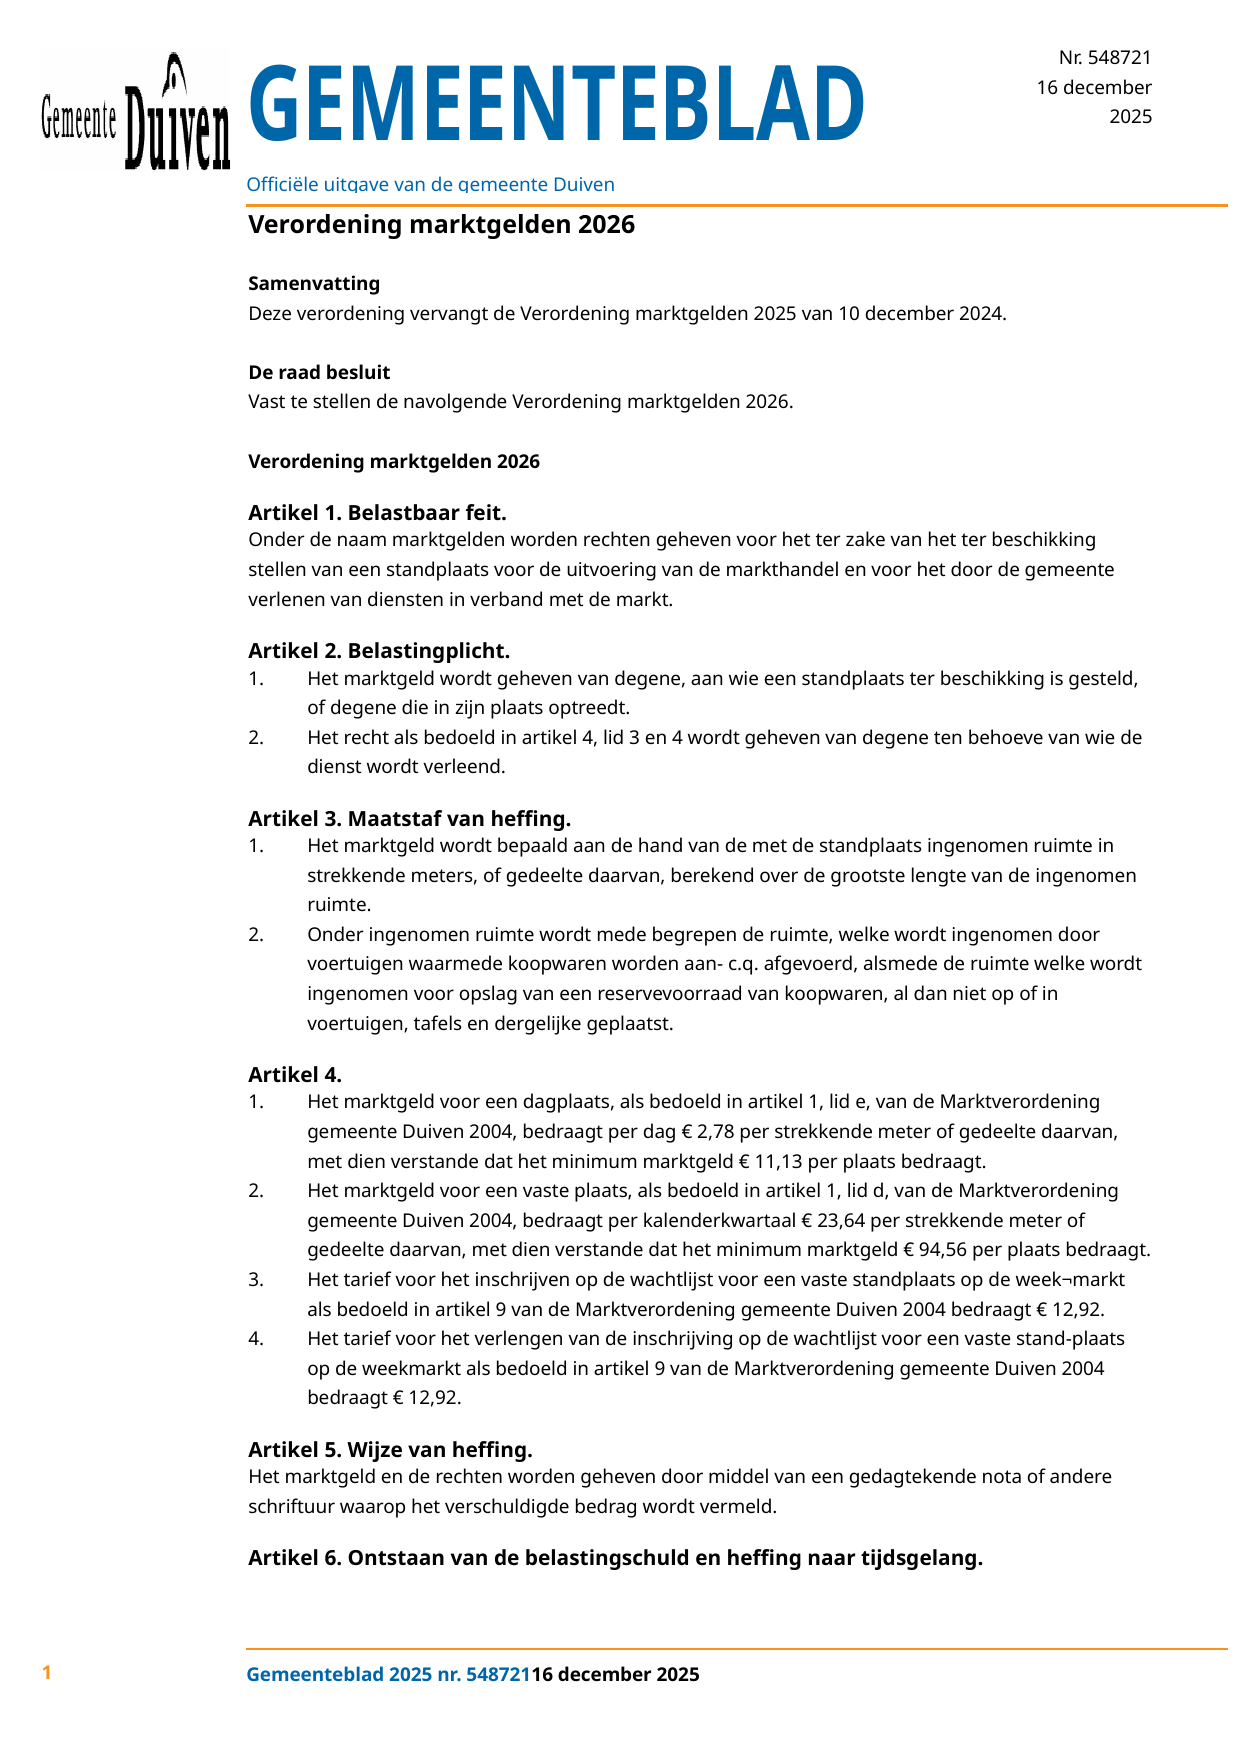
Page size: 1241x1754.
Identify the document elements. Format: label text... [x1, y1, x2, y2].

text De raad besluit [248, 359, 1152, 385]
text Onder de naam marktgelden worden rechten geheven voor het ter zake van het ter beschikking stellen van een standplaats voor de uitvoering van de markthandel en voor het door de gemeente verlenen van diensten in verband met de markt. [248, 527, 1152, 612]
list Het marktgeld wordt bepaald aan de hand van de met de standplaats ingenomen ruimte in strekkende meters, of gedeelte daarvan, berekend over de grootste lengte van de ingenomen ruimte. [248, 832, 1152, 917]
picture [41, 47, 231, 172]
list Het marktgeld wordt geheven van degene, aan wie een standplaats ter beschikking is gesteld, of degene die in zijn plaats optreedt. [248, 665, 1152, 720]
text Verordening marktgelden 2026 [248, 448, 1152, 473]
text Artikel 6. Ontstaan van de belastingschuld en heffing naar tijdsgelang. [248, 1543, 1152, 1572]
list Het tarief voor het inschrijven op de wachtlijst voor een vaste standplaats op de week¬markt als bedoeld in artikel 9 van de Marktverordening gemeente Duiven 2004 bedraagt € 12,92. [248, 1266, 1152, 1321]
text Artikel 1. Belastbaar feit. [248, 498, 1152, 527]
list Onder ingenomen ruimte wordt mede begrepen de ruimte, welke wordt ingenomen door voertuigen waarmede koopwaren worden aan- c.q. afgevoerd, alsmede de ruimte welke wordt ingenomen voor opslag van een reservevoorraad van koopwaren, al dan niet op of in voertuigen, tafels en dergelijke geplaatst. [248, 921, 1152, 1036]
text Artikel 3. Maatstaf van heffing. [248, 804, 1152, 832]
text Samenvatting [248, 270, 1152, 296]
list Het marktgeld voor een vaste plaats, als bedoeld in artikel 1, lid d, van de Marktverordening gemeente Duiven 2004, bedraagt per kalenderkwartaal € 23,64 per strekkende meter of gedeelte daarvan, met dien verstande dat het minimum marktgeld € 94,56 per plaats bedraagt. [248, 1177, 1152, 1262]
text Artikel 4. [248, 1060, 1152, 1089]
text Het marktgeld en de rechten worden geheven door middel van een gedagtekende nota of andere schriftuur waarop het verschuldigde bedrag wordt vermeld. [248, 1463, 1152, 1519]
list Het tarief voor het verlengen van de inschrijving op de wachtlijst voor een vaste stand-plaats op de weekmarkt als bedoeld in artikel 9 van de Marktverordening gemeente Duiven 2004 bedraagt € 12,92. [248, 1325, 1152, 1410]
text Artikel 2. Belastingplicht. [248, 636, 1152, 665]
text Artikel 5. Wijze van heffing. [248, 1435, 1152, 1463]
list Het recht als bedoeld in artikel 4, lid 3 en 4 wordt geheven van degene ten behoeve van wie de dienst wordt verleend. [248, 724, 1152, 779]
list Het marktgeld voor een dagplaats, als bedoeld in artikel 1, lid e, van de Marktverordening gemeente Duiven 2004, bedraagt per dag € 2,78 per strekkende meter of gedeelte daarvan, met dien verstande dat het minimum marktgeld € 11,13 per plaats bedraagt. [248, 1089, 1152, 1173]
text Verordening marktgelden 2026 [248, 207, 1152, 241]
text Vast te stellen de navolgende Verordening marktgelden 2026. [248, 389, 1152, 414]
text Deze verordening vervangt de Verordening marktgelden 2025 van 10 december 2024. [248, 300, 1152, 326]
